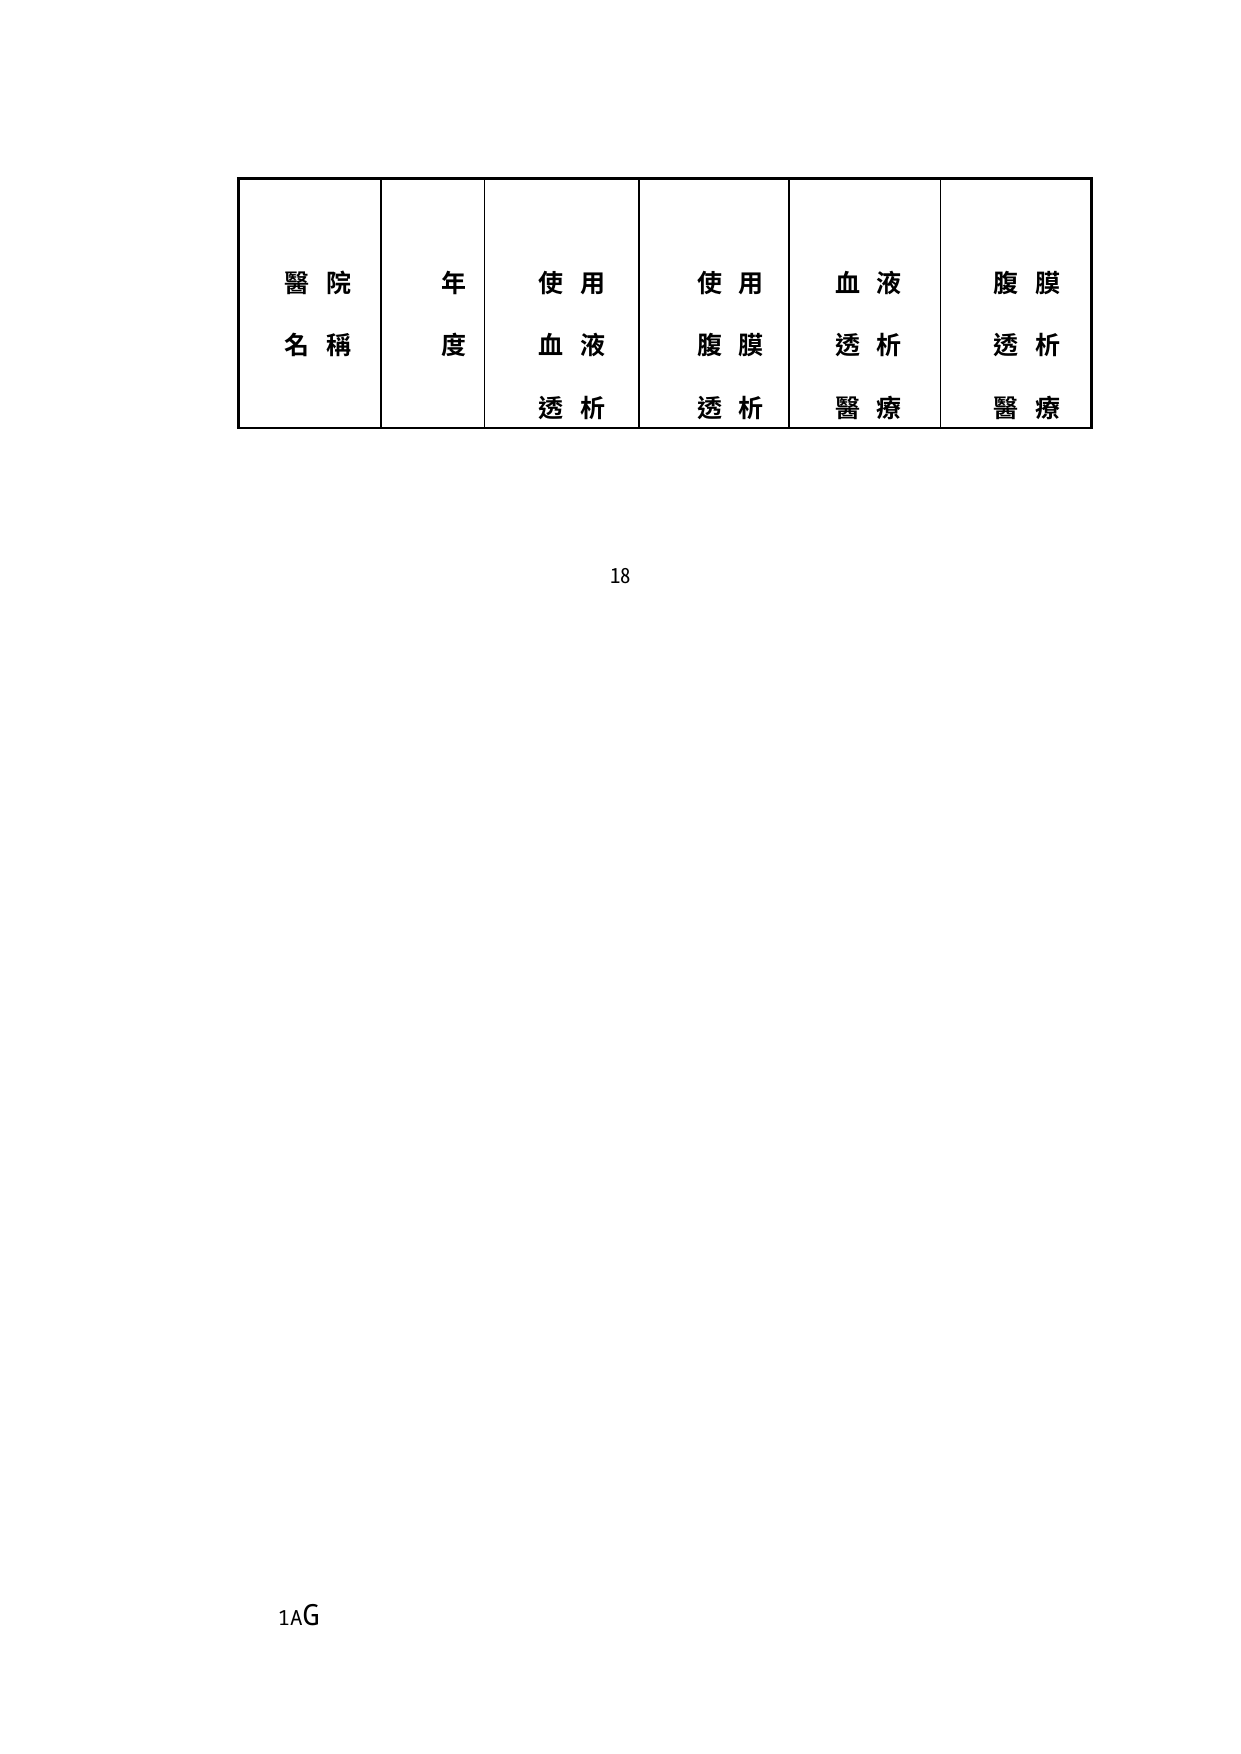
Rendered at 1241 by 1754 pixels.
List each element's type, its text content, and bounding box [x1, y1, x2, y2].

table_header 血液透析醫療收入 [790, 180, 940, 427]
table_header 使用血液透析人次 [485, 180, 638, 427]
table_header 年度 [382, 180, 484, 427]
table_header 醫院名稱 [240, 180, 380, 427]
table_header 使用腹膜透析人次 [640, 180, 788, 427]
table_header 腹膜透析醫療收入 [941, 180, 1090, 427]
